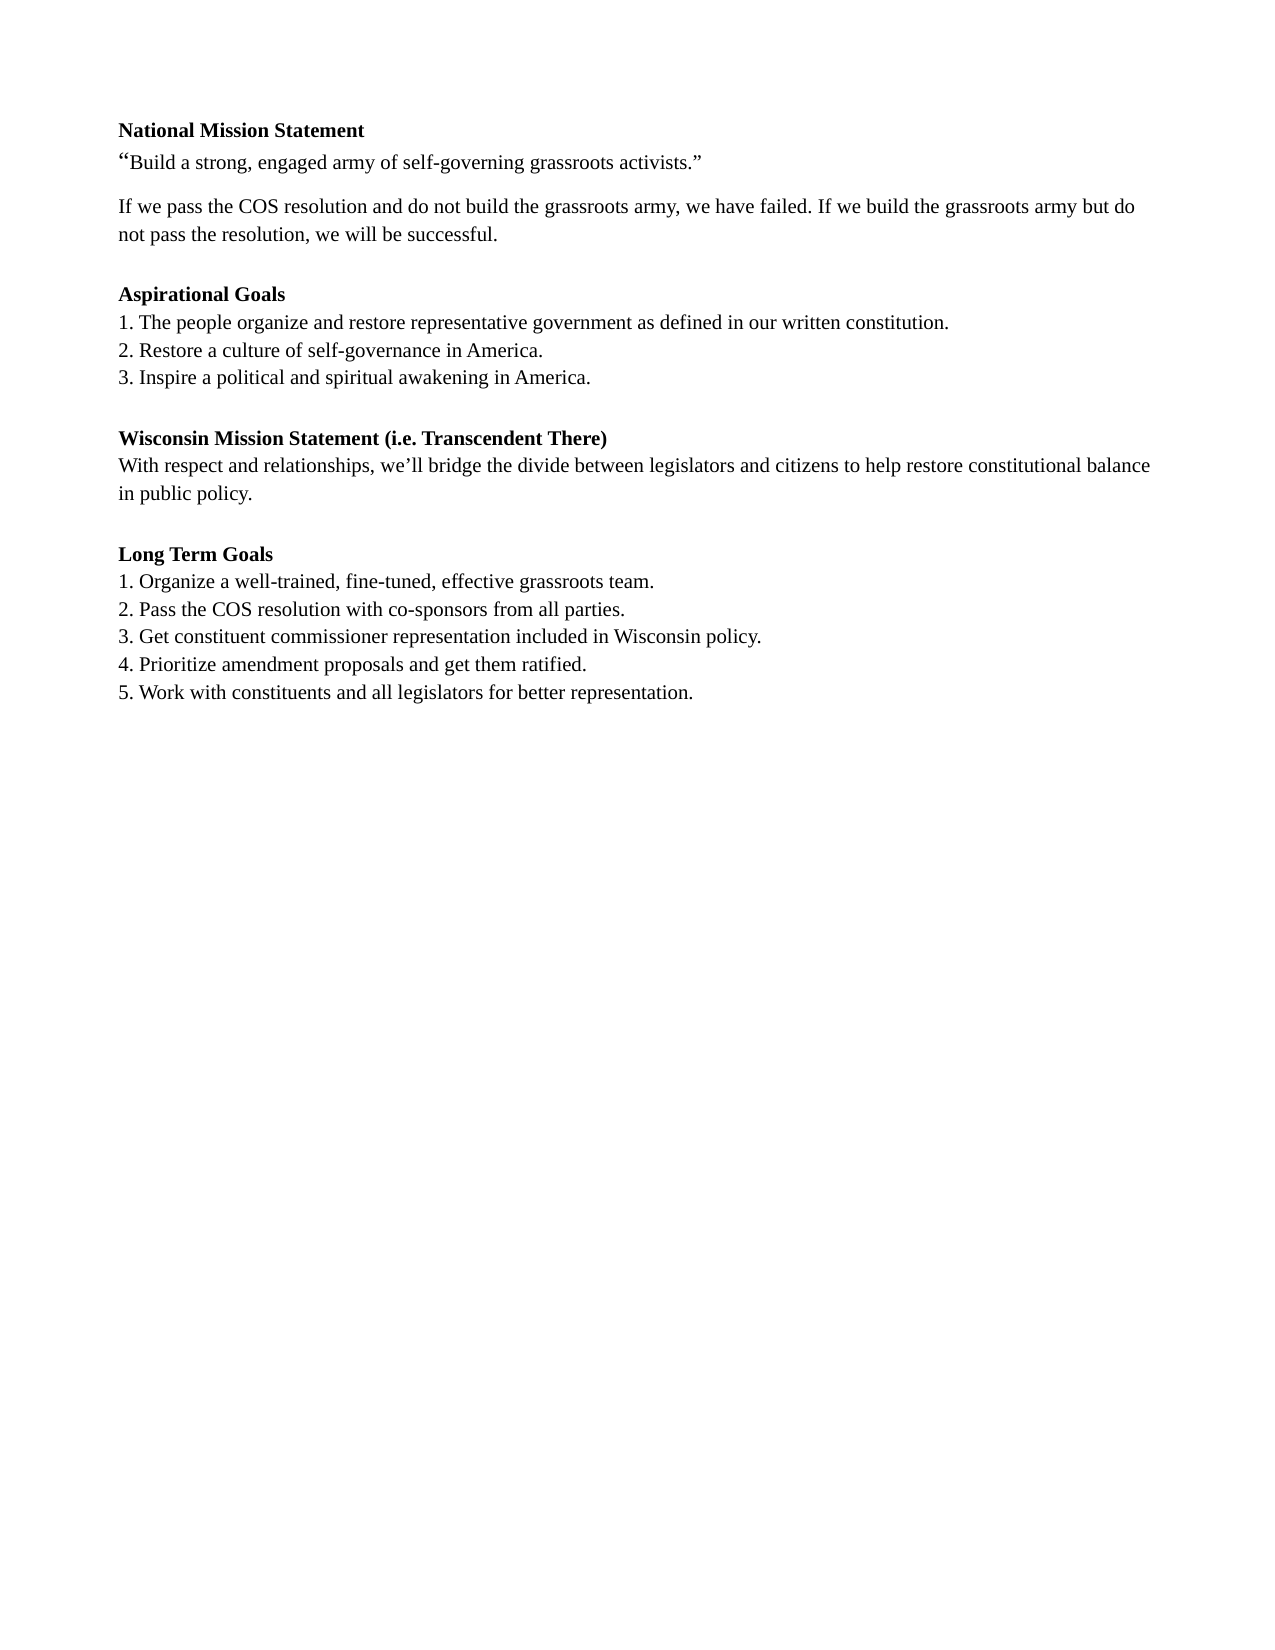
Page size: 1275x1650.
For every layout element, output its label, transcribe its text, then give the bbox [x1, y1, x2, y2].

text National Mission Statement “Build a strong, engaged army of self-governing grassroots activists.” [118, 118, 1157, 175]
text If we pass the COS resolution and do not build the grassroots army, we have failed. If we build the grassroots army but do not pass the resolution, we will be successful. Aspirational Goals 1. The people organize and restore representative government as defined in our written constitution. 2. Restore a culture of self-governance in America. 3. Inspire a political and spiritual awakening in America. Wisconsin Mission Statement (i.e. Transcendent There) With respect and relationships, we’ll bridge the divide between legislators and citizens to help restore constitutional balance in public policy. Long Term Goals 1. Organize a well-trained, fine-tuned, effective grassroots team. 2. Pass the COS resolution with co-sponsors from all parties. 3. Get constituent commissioner representation included in Wisconsin policy. 4. Prioritize amendment proposals and get them ratified. 5. Work with constituents and all legislators for better representation. [118, 194, 1157, 704]
